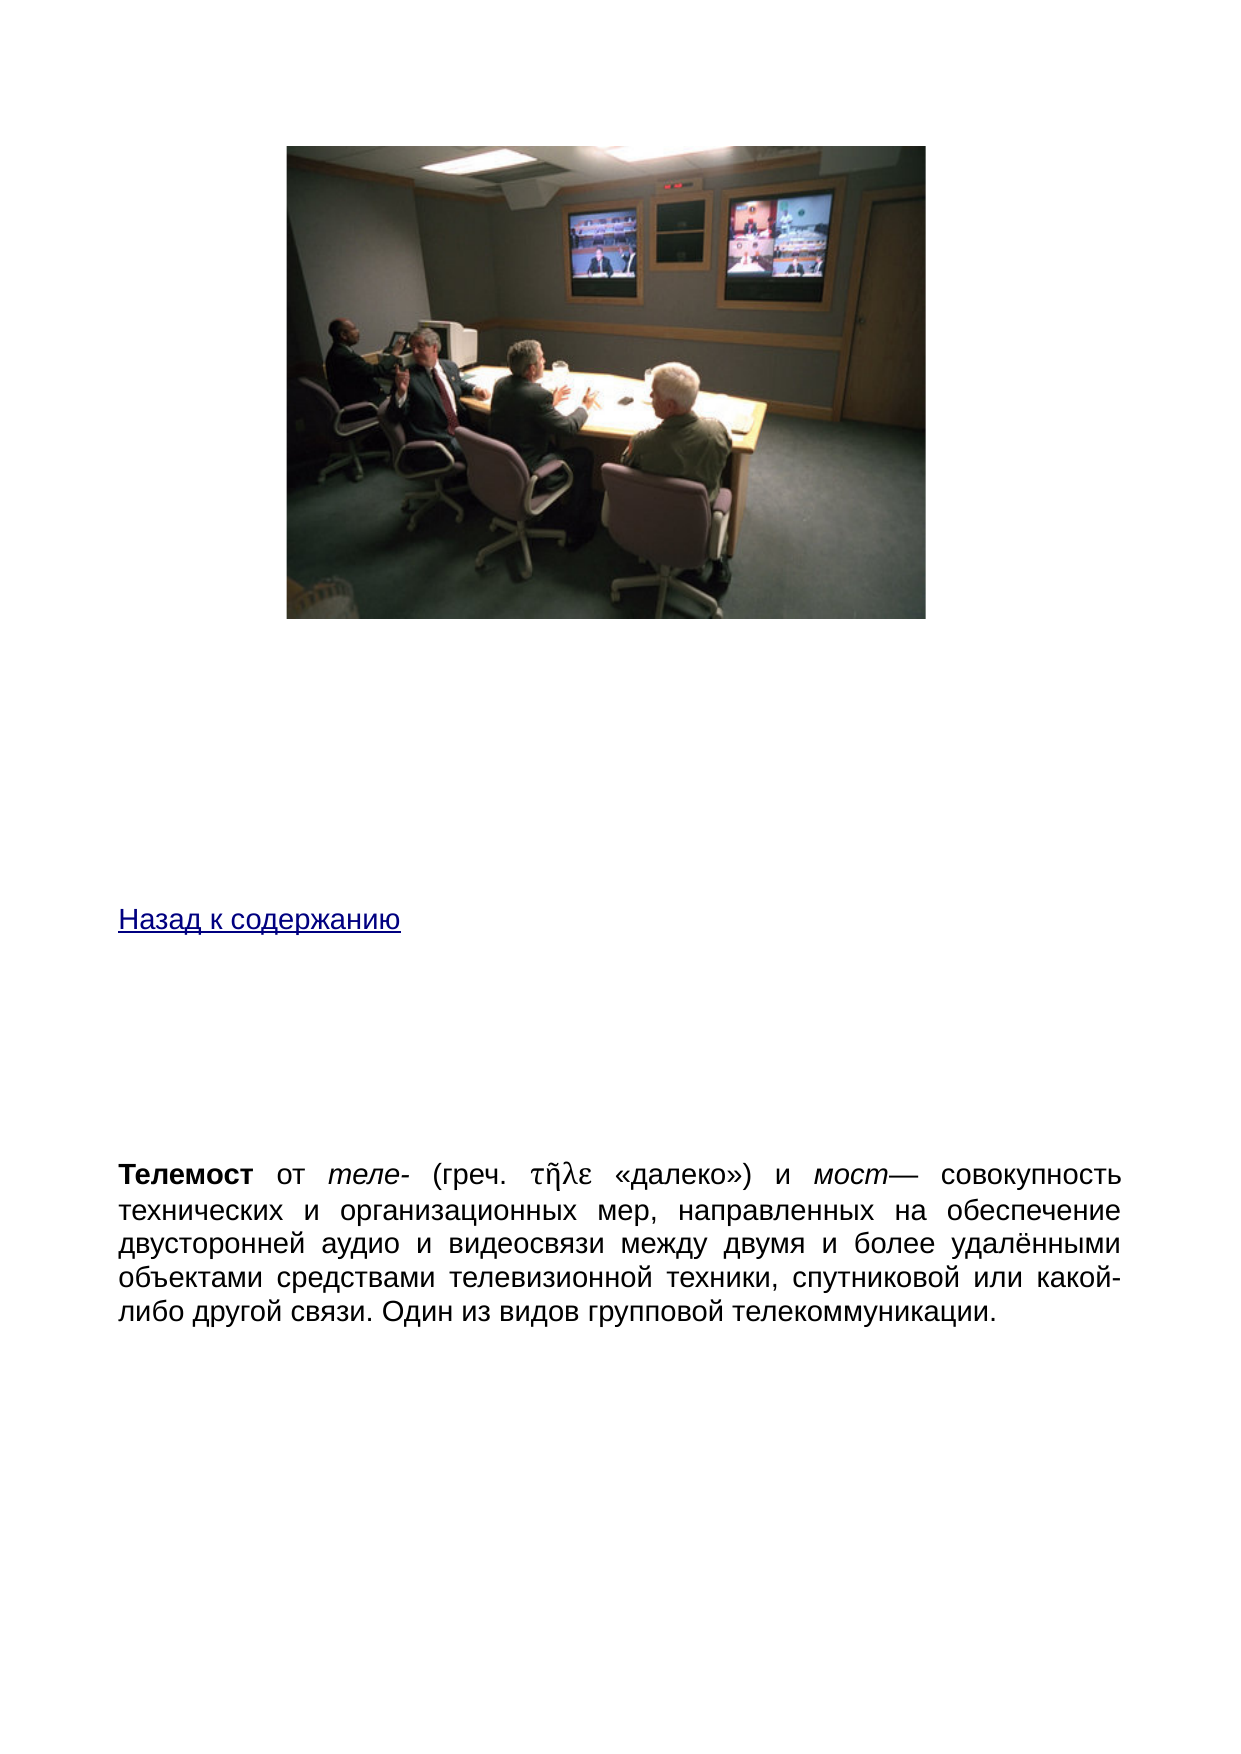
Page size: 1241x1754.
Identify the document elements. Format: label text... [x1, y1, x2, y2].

picture [286, 146, 926, 619]
text Телемост от теле- (греч. τῆλε «далеко») и мост— совокупность технических и организационных мер, направленных на обеспечение двусторонней аудио и видеосвязи между двумя и более удалёнными объектами средствами телевизионной техники, спутниковой или какой-либо другой связи. Один из видов групповой телекоммуникации. [118, 1153, 1122, 1327]
text Назад к содержанию [118, 902, 1122, 936]
